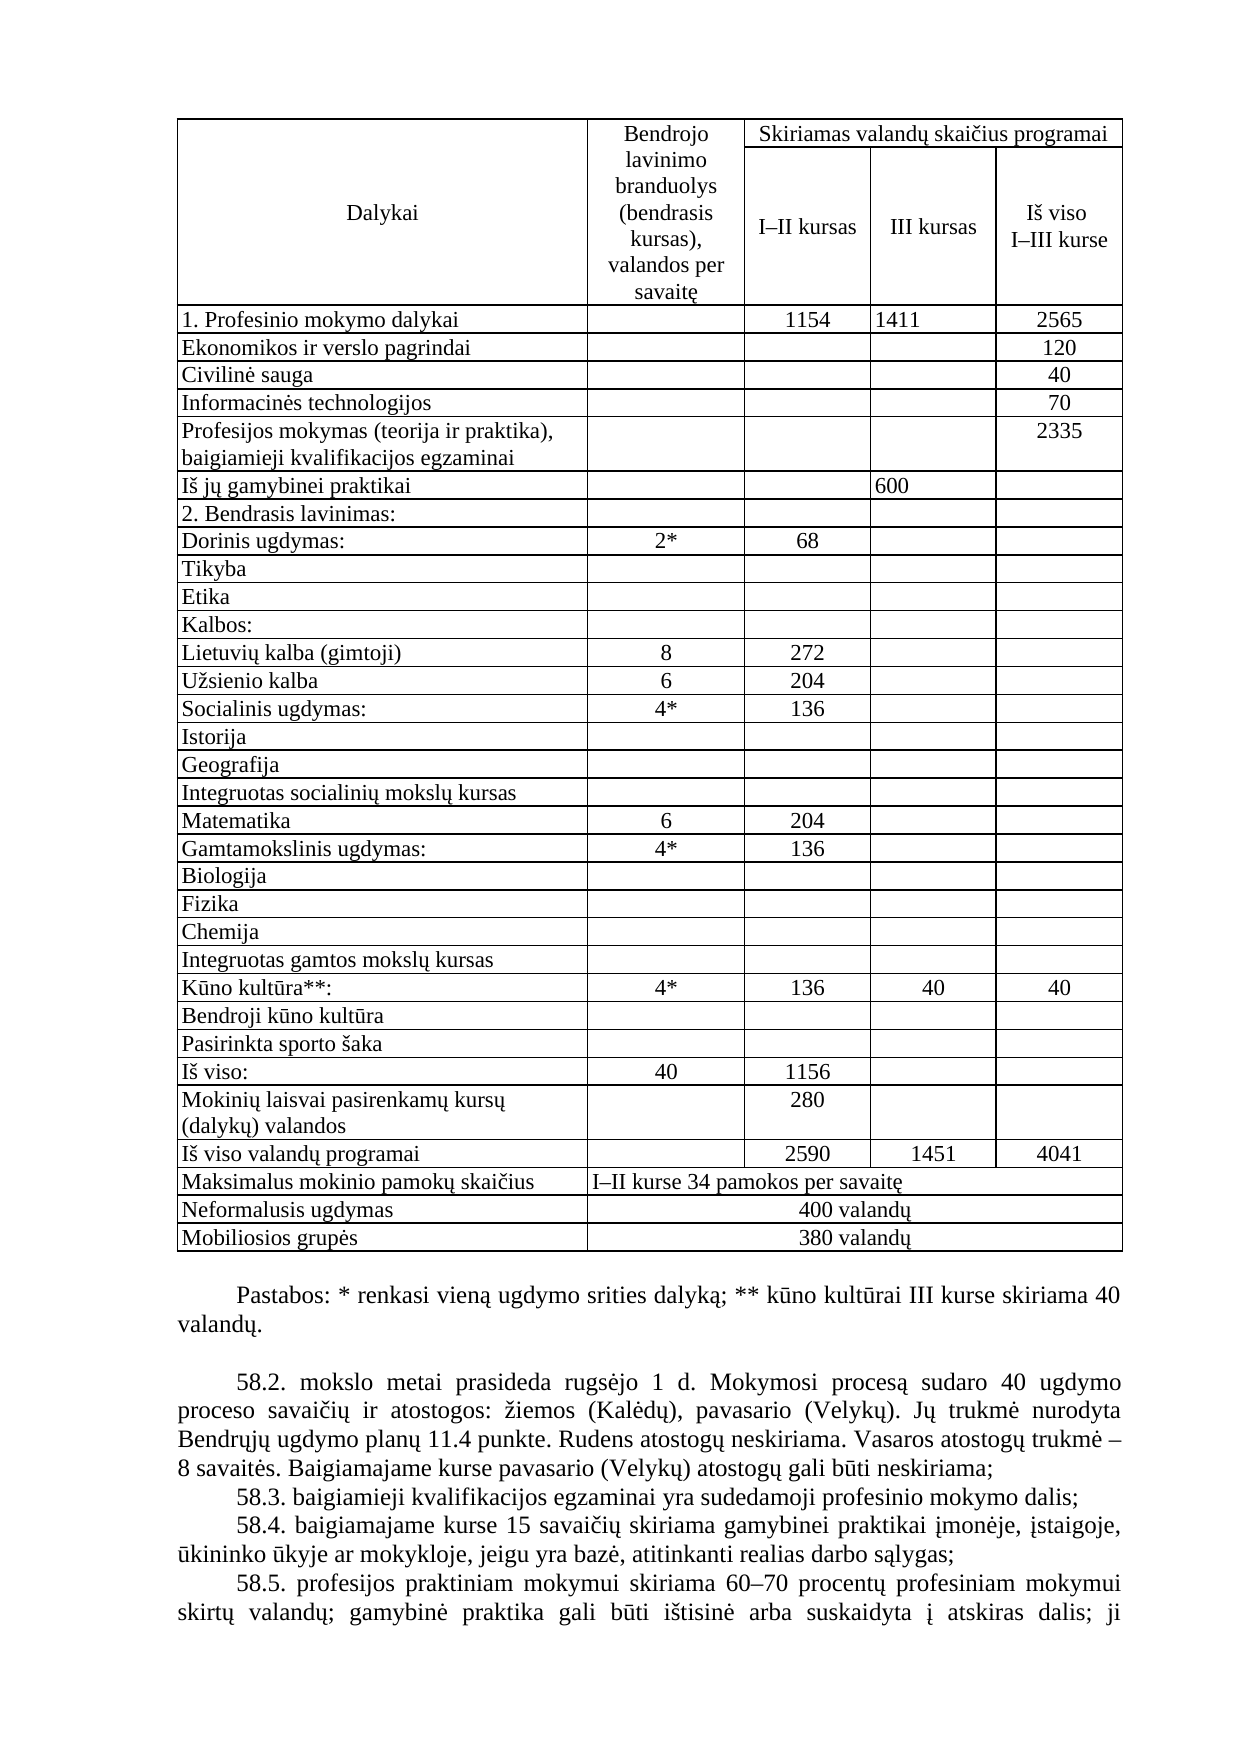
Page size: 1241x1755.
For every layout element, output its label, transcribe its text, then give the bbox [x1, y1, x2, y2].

table_cell [1118, 751, 1122, 777]
table_cell [745, 723, 749, 749]
table_cell 136 [745, 695, 749, 721]
table_cell [745, 891, 749, 917]
table_cell [588, 1086, 744, 1138]
text 58.3. baigiamieji kvalifikacijos egzaminai yra sudedamoji profesinio mokymo dalis; [177, 1482, 1122, 1511]
table_cell [1118, 667, 1122, 693]
table_cell [588, 500, 592, 526]
table_cell [588, 390, 592, 416]
table_cell [740, 751, 744, 777]
table_cell [588, 779, 592, 805]
table_cell [588, 556, 592, 582]
table_cell [1118, 723, 1122, 749]
table_cell [866, 751, 870, 777]
table_cell [588, 611, 592, 638]
table_cell [1118, 583, 1122, 610]
table_cell [588, 334, 592, 360]
table_cell [745, 390, 749, 416]
table_cell [740, 863, 744, 889]
table_cell 2* [588, 528, 592, 554]
table_cell [588, 417, 744, 470]
table_cell 4* [588, 835, 592, 861]
table_cell [1118, 556, 1122, 582]
table_cell 68 [866, 528, 870, 554]
table_cell [866, 390, 870, 416]
table_cell [740, 1030, 744, 1056]
table_cell [740, 334, 744, 360]
table_cell 136 [745, 835, 749, 861]
table_cell 4* [740, 835, 744, 861]
table_cell [588, 723, 592, 749]
table_cell 8 [740, 639, 744, 666]
table_header Dalykai [178, 120, 587, 304]
table_cell [745, 1002, 749, 1028]
table_cell [745, 1030, 749, 1056]
table_cell [1118, 779, 1122, 805]
table_cell [745, 611, 749, 638]
table_cell 2* [740, 528, 744, 554]
table_cell [1118, 611, 1122, 638]
table_cell [866, 583, 870, 610]
table_cell [1118, 891, 1122, 917]
table_cell [588, 891, 592, 917]
table_cell [1118, 528, 1122, 554]
text 58.2. mokslo metai prasideda rugsėjo 1 d. Mokymosi procesą sudaro 40 ugdymo proceso savaičių ir atostogos: žiemos (Kalėdų), pavasario (Velykų). Jų trukmė nurodyta Bendrųjų ugdymo planų 11.4 punkte. Rudens atostogų neskiriama. Vasaros atostogų trukmė – 8 savaitės. Baigiamajame kurse pavasario (Velykų) atostogų gali būti neskiriama; [177, 1367, 1122, 1482]
table_cell 2335 [997, 417, 1122, 470]
table_cell [740, 556, 744, 582]
table_cell [745, 362, 749, 388]
table_cell [745, 946, 749, 973]
table_cell [866, 334, 870, 360]
table_cell [588, 946, 592, 973]
text Pastabos: * renkasi vieną ugdymo srities dalyką; ** kūno kultūrai III kurse skiriama 40 valandų. [177, 1281, 1122, 1338]
table_cell [745, 334, 749, 360]
table_cell [745, 779, 749, 805]
table_cell [1118, 807, 1122, 833]
table_cell [1118, 1058, 1122, 1084]
table_cell 6 [588, 667, 592, 693]
table_cell [1118, 639, 1122, 666]
table_cell [588, 306, 592, 332]
table_cell [740, 723, 744, 749]
table_cell [740, 918, 744, 945]
table_cell [588, 1002, 592, 1028]
table_cell [1118, 500, 1122, 526]
table_cell [866, 946, 870, 973]
table_cell [866, 1030, 870, 1056]
table_cell 4041 [1118, 1140, 1122, 1166]
table_cell [588, 1030, 592, 1056]
table_cell 136 [866, 835, 870, 861]
table_cell 136 [866, 974, 870, 1001]
table_cell 1154 [866, 306, 870, 332]
table_cell [1118, 835, 1122, 861]
table_cell [740, 500, 744, 526]
table_cell [588, 863, 592, 889]
table_cell [866, 362, 870, 388]
table_cell 4* [740, 695, 744, 721]
table_cell 6 [740, 807, 744, 833]
text 58.4. baigiamajame kurse 15 savaičių skiriama gamybinei praktikai įmonėje, įstaigoje, ūkininko ūkyje ar mokykloje, jeigu yra bazė, atitinkanti realias darbo sąlygas; [177, 1511, 1122, 1568]
table_cell [866, 556, 870, 582]
table_cell [740, 611, 744, 638]
table_cell [871, 417, 995, 470]
table_cell [1118, 863, 1122, 889]
table_cell [1118, 1030, 1122, 1056]
table_cell [740, 1002, 744, 1028]
table_cell [740, 390, 744, 416]
table_cell Etika [583, 583, 587, 610]
table_cell [588, 918, 592, 945]
table_cell 204 [866, 667, 870, 693]
table_cell 8 [588, 639, 592, 666]
table_cell 1156 [866, 1058, 870, 1084]
table_cell I–II kursas [745, 148, 870, 304]
table_cell 1156 [745, 1058, 749, 1084]
table_cell [1118, 1002, 1122, 1028]
table_cell [740, 946, 744, 973]
table_cell 40 [588, 1058, 592, 1084]
table_cell [866, 891, 870, 917]
table_cell [745, 863, 749, 889]
text 58.5. profesijos praktiniam mokymui skiriama 60–70 procentų profesiniam mokymui skirtų valandų; gamybinė praktika gali būti ištisinė arba suskaidyta į atskiras dalis; ji [177, 1568, 1122, 1626]
table_cell [866, 500, 870, 526]
table_cell [740, 1140, 744, 1166]
table_cell [588, 472, 592, 498]
table_cell 70 [1118, 390, 1122, 416]
table_cell 280 [745, 1086, 870, 1138]
table_cell [740, 891, 744, 917]
table_cell [1118, 695, 1122, 721]
table_cell 2565 [1118, 306, 1122, 332]
table_cell 272 [745, 639, 749, 666]
table_cell 40 [1118, 362, 1122, 388]
table_cell [588, 751, 592, 777]
table_cell 204 [745, 807, 749, 833]
table_cell [1118, 946, 1122, 973]
table_cell [588, 362, 592, 388]
table_cell 136 [866, 695, 870, 721]
table_cell [745, 556, 749, 582]
table_cell [866, 1002, 870, 1028]
table_cell [866, 918, 870, 945]
table_cell 272 [866, 639, 870, 666]
table_cell [588, 1140, 592, 1166]
table_cell [740, 472, 744, 498]
table_cell [588, 583, 592, 610]
table_cell [740, 362, 744, 388]
table_cell III kursas [871, 148, 995, 304]
table_cell 2590 [745, 1140, 749, 1166]
table_cell [866, 863, 870, 889]
table_cell 4* [588, 974, 592, 1001]
table_cell 204 [745, 667, 749, 693]
table_cell 68 [745, 528, 749, 554]
table_cell Iš viso I–III kurse [997, 148, 1122, 304]
table_cell 40 [1118, 974, 1122, 1001]
table_cell [997, 1086, 1122, 1138]
table_cell 120 [1118, 334, 1122, 360]
table_cell [866, 611, 870, 638]
table_cell 6 [588, 807, 592, 833]
table_cell [745, 417, 870, 470]
table_cell [866, 472, 870, 498]
table_cell [745, 583, 749, 610]
table_cell [740, 306, 744, 332]
table_cell 136 [745, 974, 749, 1001]
table_cell [1118, 472, 1122, 498]
table_cell [740, 779, 744, 805]
table_cell [866, 723, 870, 749]
table_cell [745, 918, 749, 945]
table_cell [1118, 918, 1122, 945]
table_cell 4* [740, 974, 744, 1001]
table_cell 4* [588, 695, 592, 721]
table_cell 1154 [745, 306, 749, 332]
table_cell [745, 751, 749, 777]
table_cell 40 [740, 1058, 744, 1084]
table_cell 204 [866, 807, 870, 833]
table_cell 6 [740, 667, 744, 693]
table_cell [871, 1086, 995, 1138]
table_cell [745, 500, 749, 526]
table_cell [866, 779, 870, 805]
table_cell 2590 [866, 1140, 870, 1166]
table_cell [740, 583, 744, 610]
table_cell [745, 472, 749, 498]
